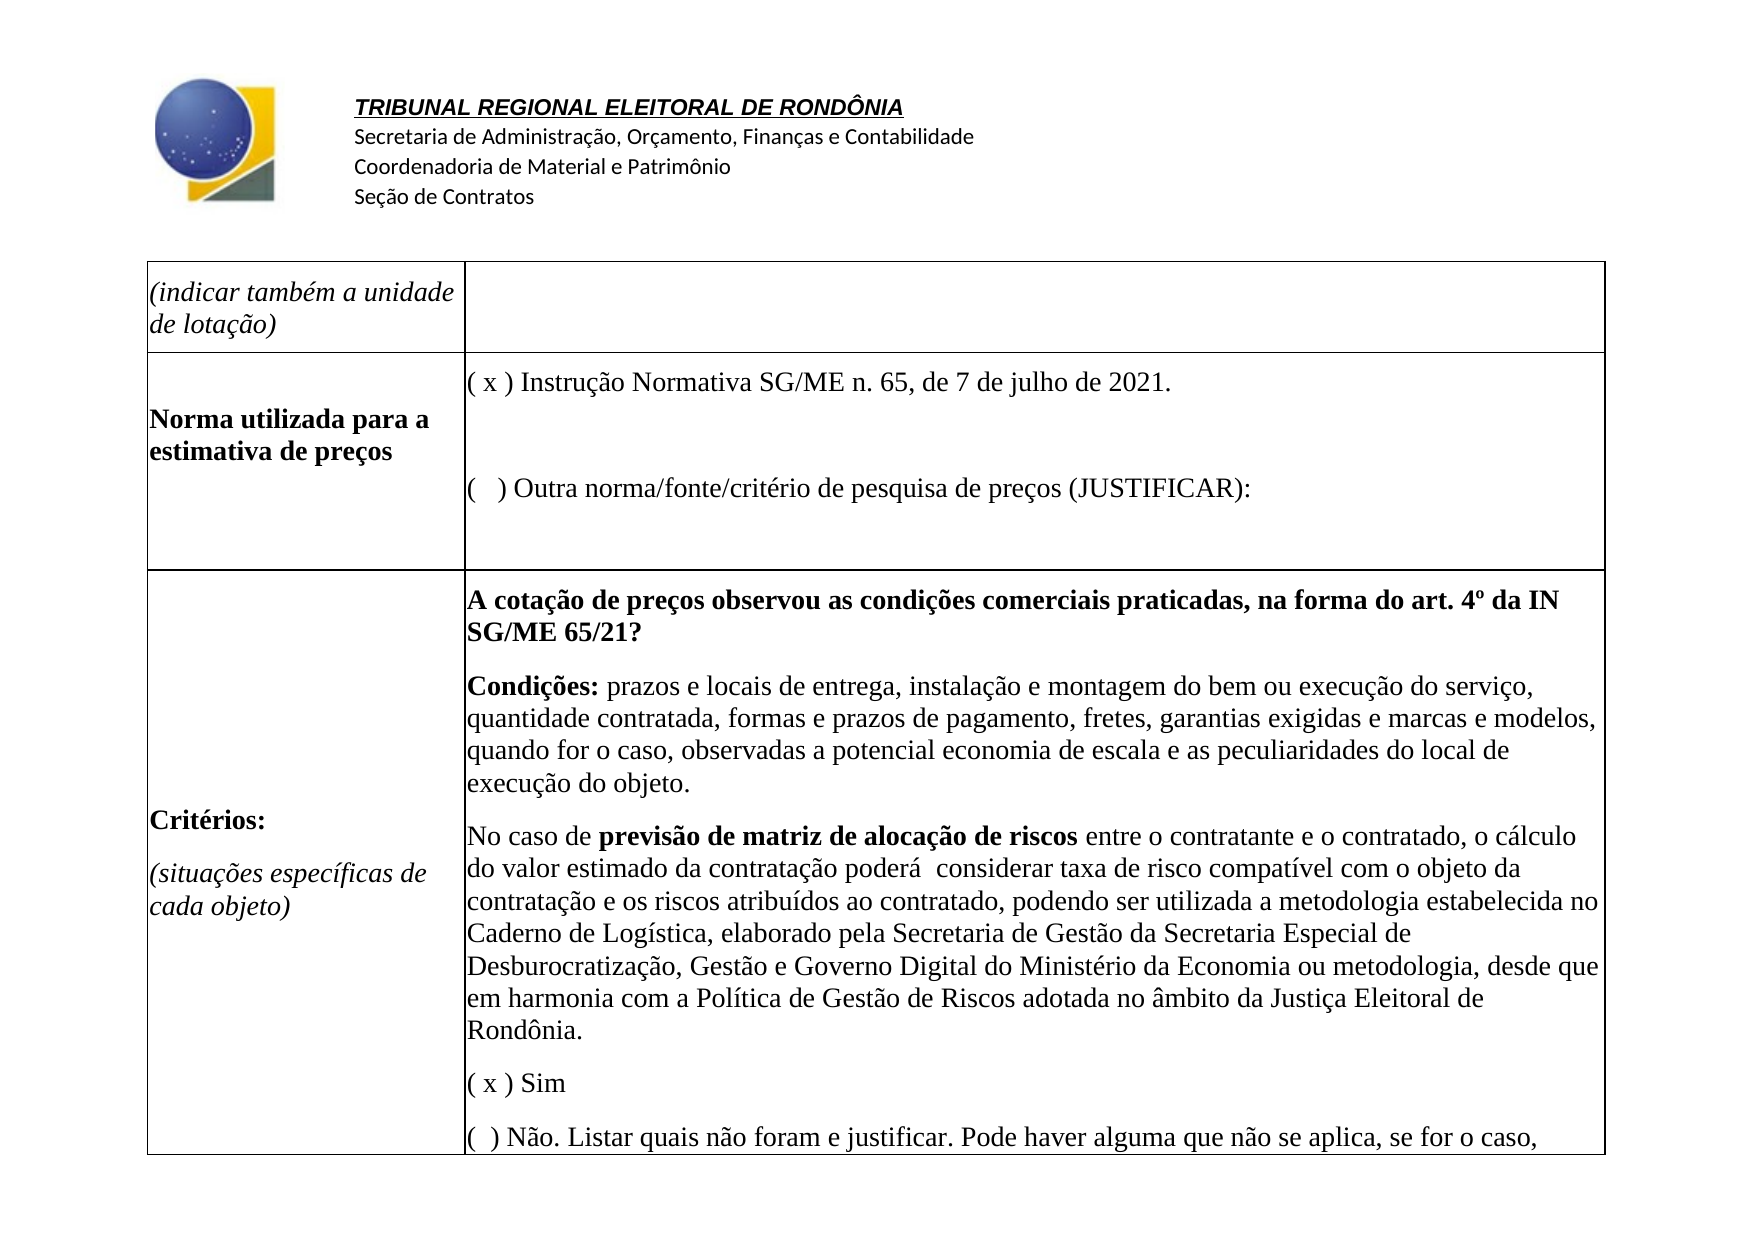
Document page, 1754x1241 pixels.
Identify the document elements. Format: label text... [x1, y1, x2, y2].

table_cell Critérios: (situações específicas de cada objeto) [148, 571, 464, 1154]
table_cell (indicar também a unidade de lotação) [148, 262, 464, 351]
table_cell [466, 262, 1604, 351]
table_cell Norma utilizada para a estimativa de preços [148, 353, 464, 569]
table_cell ( x ) Instrução Normativa SG/ME n. 65, de 7 de julho de 2021. ( ) Outra norma/fonte/critério de pesquisa de preços (JUSTIFICAR): [466, 353, 1604, 569]
table_cell A cotação de preços observou as condições comerciais praticadas, na forma do art. 4º da IN SG/ME 65/21? Condições: prazos e locais de entrega, instalação e montagem do bem ou execução do serviço, quantidade contratada, formas e prazos de pagamento, fretes, garantias exigidas e marcas e modelos, quando for o caso, observadas a potencial economia de escala e as peculiaridades do local de execução do objeto. No caso de previsão de matriz de alocação de riscos entre o contratante e o contratado, o cálculo do valor estimado da contratação poderá considerar taxa de risco compatível com o objeto da contratação e os riscos atribuídos ao contratado, podendo ser utilizada a metodologia estabelecida no Caderno de Logística, elaborado pela Secretaria de Gestão da Secretaria Especial de Desburocratização, Gestão e Governo Digital do Ministério da Economia ou metodologia, desde que em harmonia com a Política de Gestão de Riscos adotada no âmbito da Justiça Eleitoral de Rondônia. ( x ) Sim ( ) Não. Listar quais não foram e justificar. Pode haver alguma que não se aplica, se for o caso, [466, 571, 1604, 1154]
